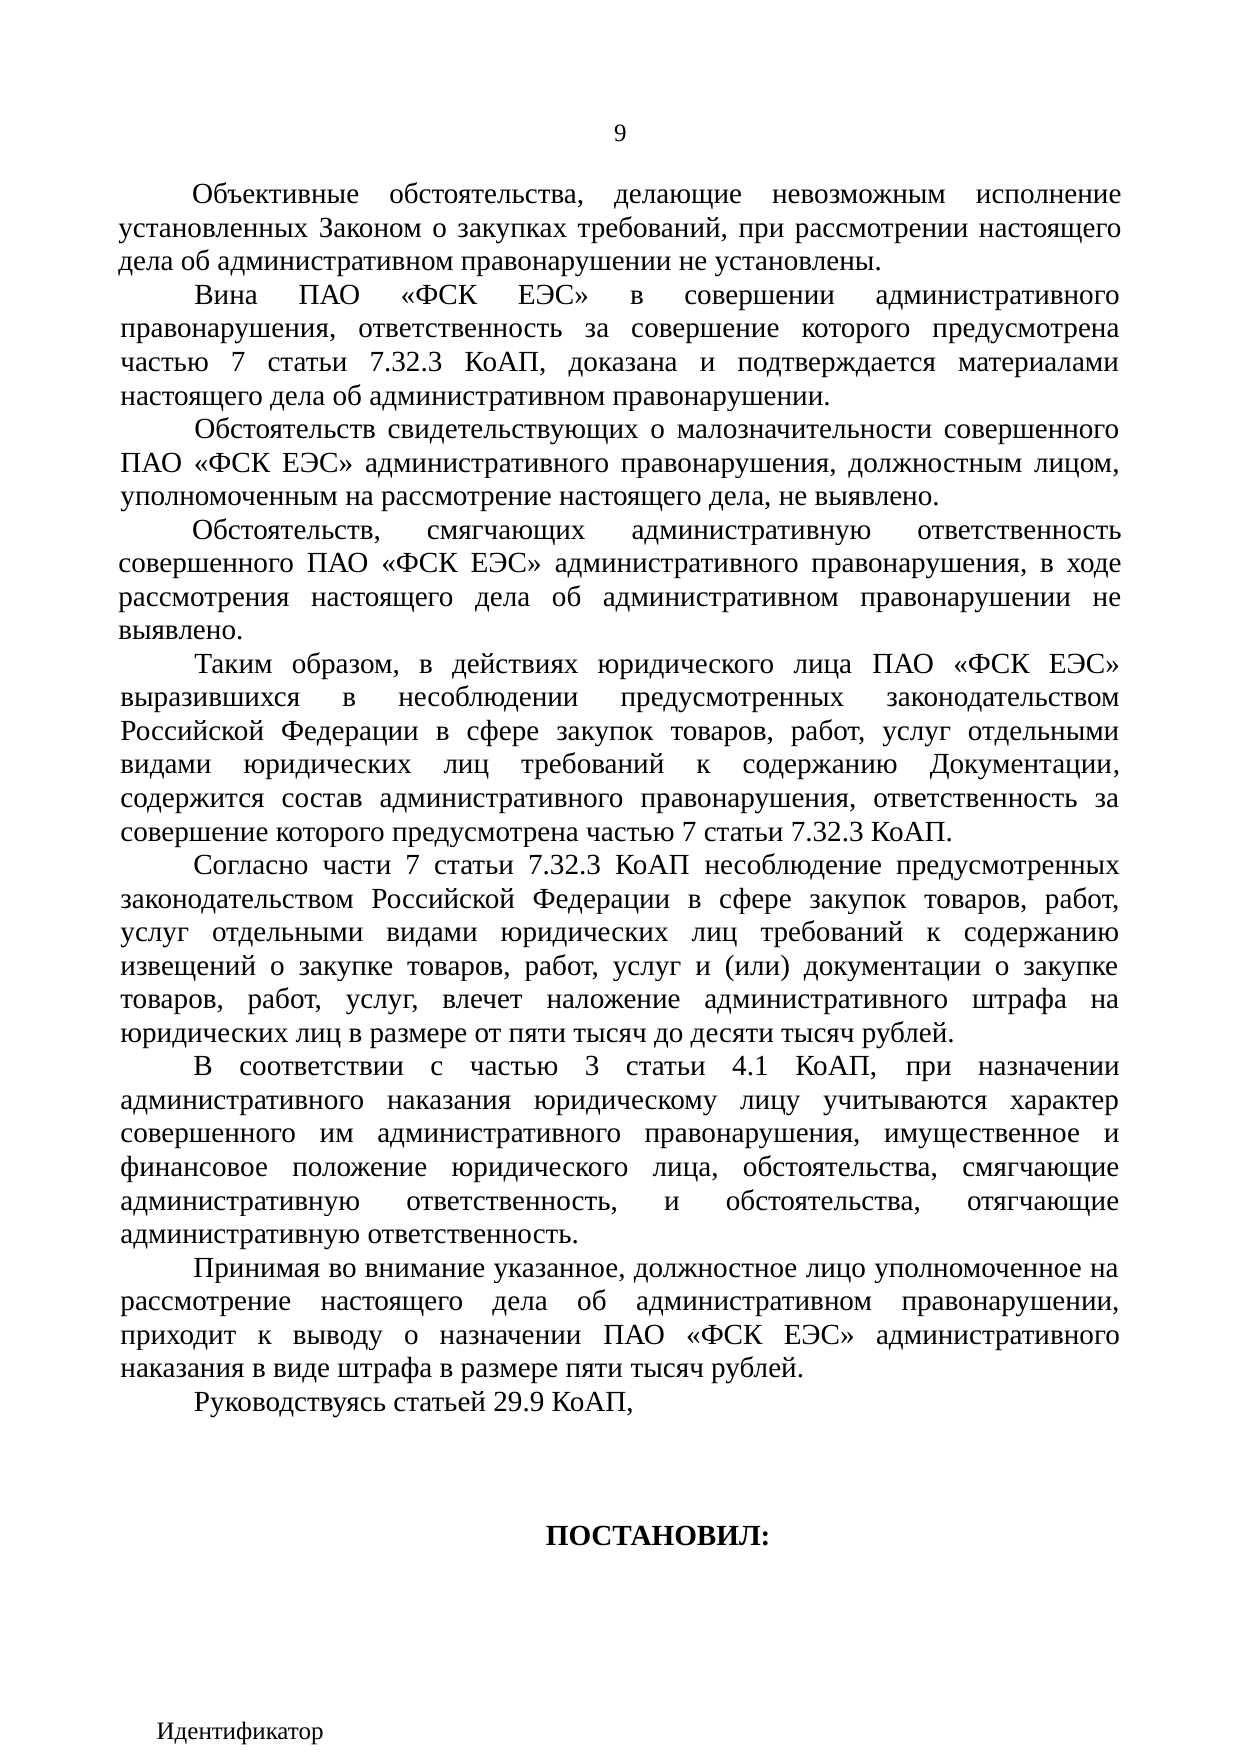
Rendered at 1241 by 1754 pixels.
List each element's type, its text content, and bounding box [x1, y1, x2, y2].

text Таким образом, в действиях юридического лица ПАО «ФСК ЕЭС» выразившихся в несоблюдении предусмотренных законодательством Российской Федерации в сфере закупок товаров, работ, услуг отдельными видами юридических лиц требований к содержанию Документации, содержится состав административного правонарушения, ответственность за совершение которого предусмотрена частью 7 статьи 7.32.3 КоАП. [120, 646, 1120, 847]
text Обстоятельств, смягчающих административную ответственность совершенного ПАО «ФСК ЕЭС» административного правонарушения, в ходе рассмотрения настоящего дела об административном правонарушении не выявлено. [118, 512, 1122, 646]
text ПОСТАНОВИЛ: [118, 1518, 1122, 1552]
text Объективные обстоятельства, делающие невозможным исполнение установленных Законом о закупках требований, при рассмотрении настоящего дела об административном правонарушении не установлены. [118, 176, 1122, 277]
text Руководствуясь статьей 29.9 КоАП, [118, 1384, 1122, 1417]
text Вина ПАО «ФСК ЕЭС» в совершении административного правонарушения, ответственность за совершение которого предусмотрена частью 7 статьи 7.32.3 КоАП, доказана и подтверждается материалами настоящего дела об административном правонарушении. [120, 277, 1120, 411]
text Обстоятельств свидетельствующих о малозначительности совершенного ПАО «ФСК ЕЭС» административного правонарушения, должностным лицом, уполномоченным на рассмотрение настоящего дела, не выявлено. [120, 411, 1120, 512]
text Согласно части 7 статьи 7.32.3 КоАП несоблюдение предусмотренных законодательством Российской Федерации в сфере закупок товаров, работ, услуг отдельными видами юридических лиц требований к содержанию извещений о закупке товаров, работ, услуг и (или) документации о закупке товаров, работ, услуг, влечет наложение административного штрафа на юридических лиц в размере от пяти тысяч до десяти тысяч рублей. [120, 847, 1120, 1048]
text Принимая во внимание указанное, должностное лицо уполномоченное на рассмотрение настоящего дела об административном правонарушении, приходит к выводу о назначении ПАО «ФСК ЕЭС» административного наказания в виде штрафа в размере пяти тысяч рублей. [120, 1250, 1120, 1384]
text В соответствии с частью 3 статьи 4.1 КоАП, при назначении административного наказания юридическому лицу учитываются характер совершенного им административного правонарушения, имущественное и финансовое положение юридического лица, обстоятельства, смягчающие административную ответственность, и обстоятельства, отягчающие административную ответственность. [120, 1048, 1120, 1250]
